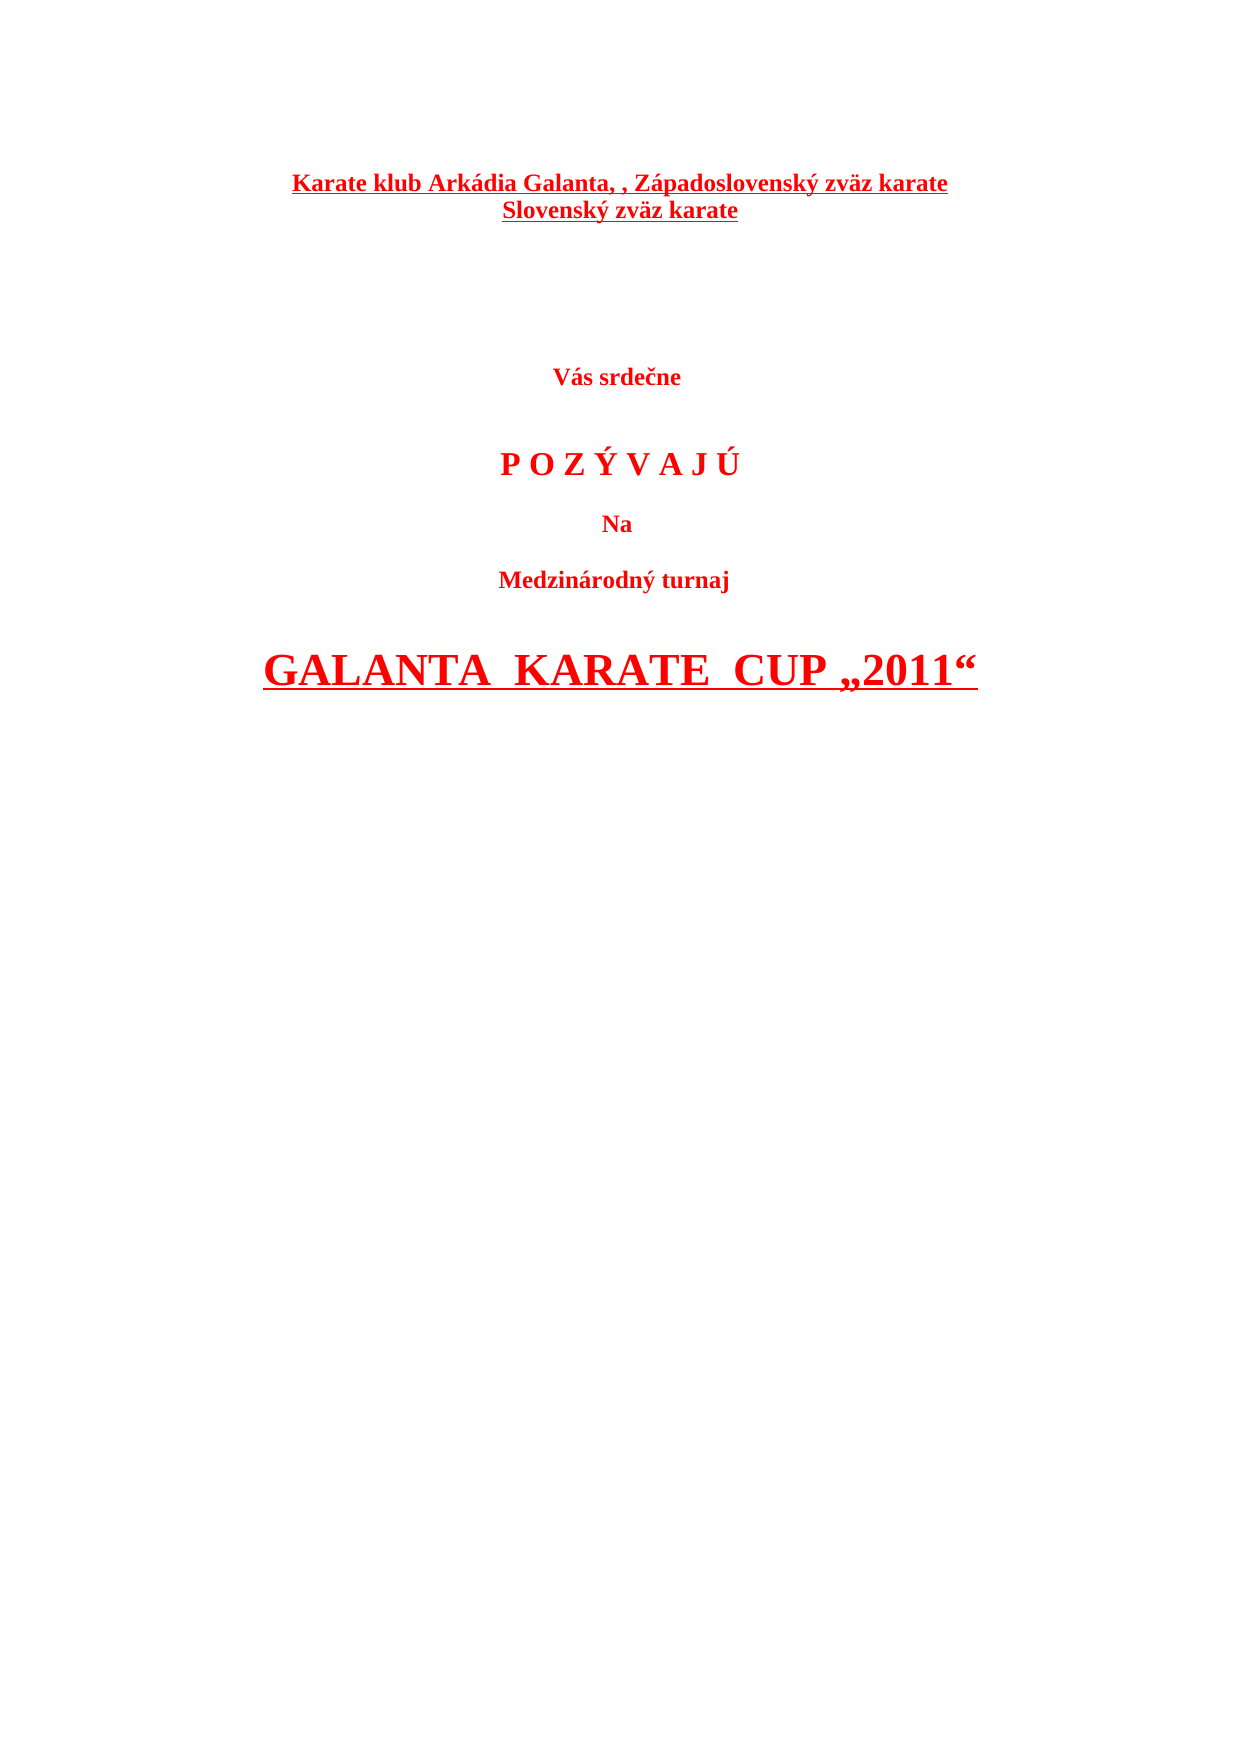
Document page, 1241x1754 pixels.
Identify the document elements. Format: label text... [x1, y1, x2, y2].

text Karate klub Arkádia Galanta, , Západoslovenský zväz karate [118, 169, 1122, 197]
subtitle GALANTA KARATE CUP „2011“ [118, 644, 1122, 695]
subtitle Medzinárodný turnaj [118, 566, 1122, 594]
subtitle P O Z Ý V A J Ú [118, 446, 1122, 483]
text Na [118, 511, 1122, 538]
text Slovenský zväz karate [118, 197, 1122, 224]
subtitle Vás srdečne [118, 363, 1122, 391]
